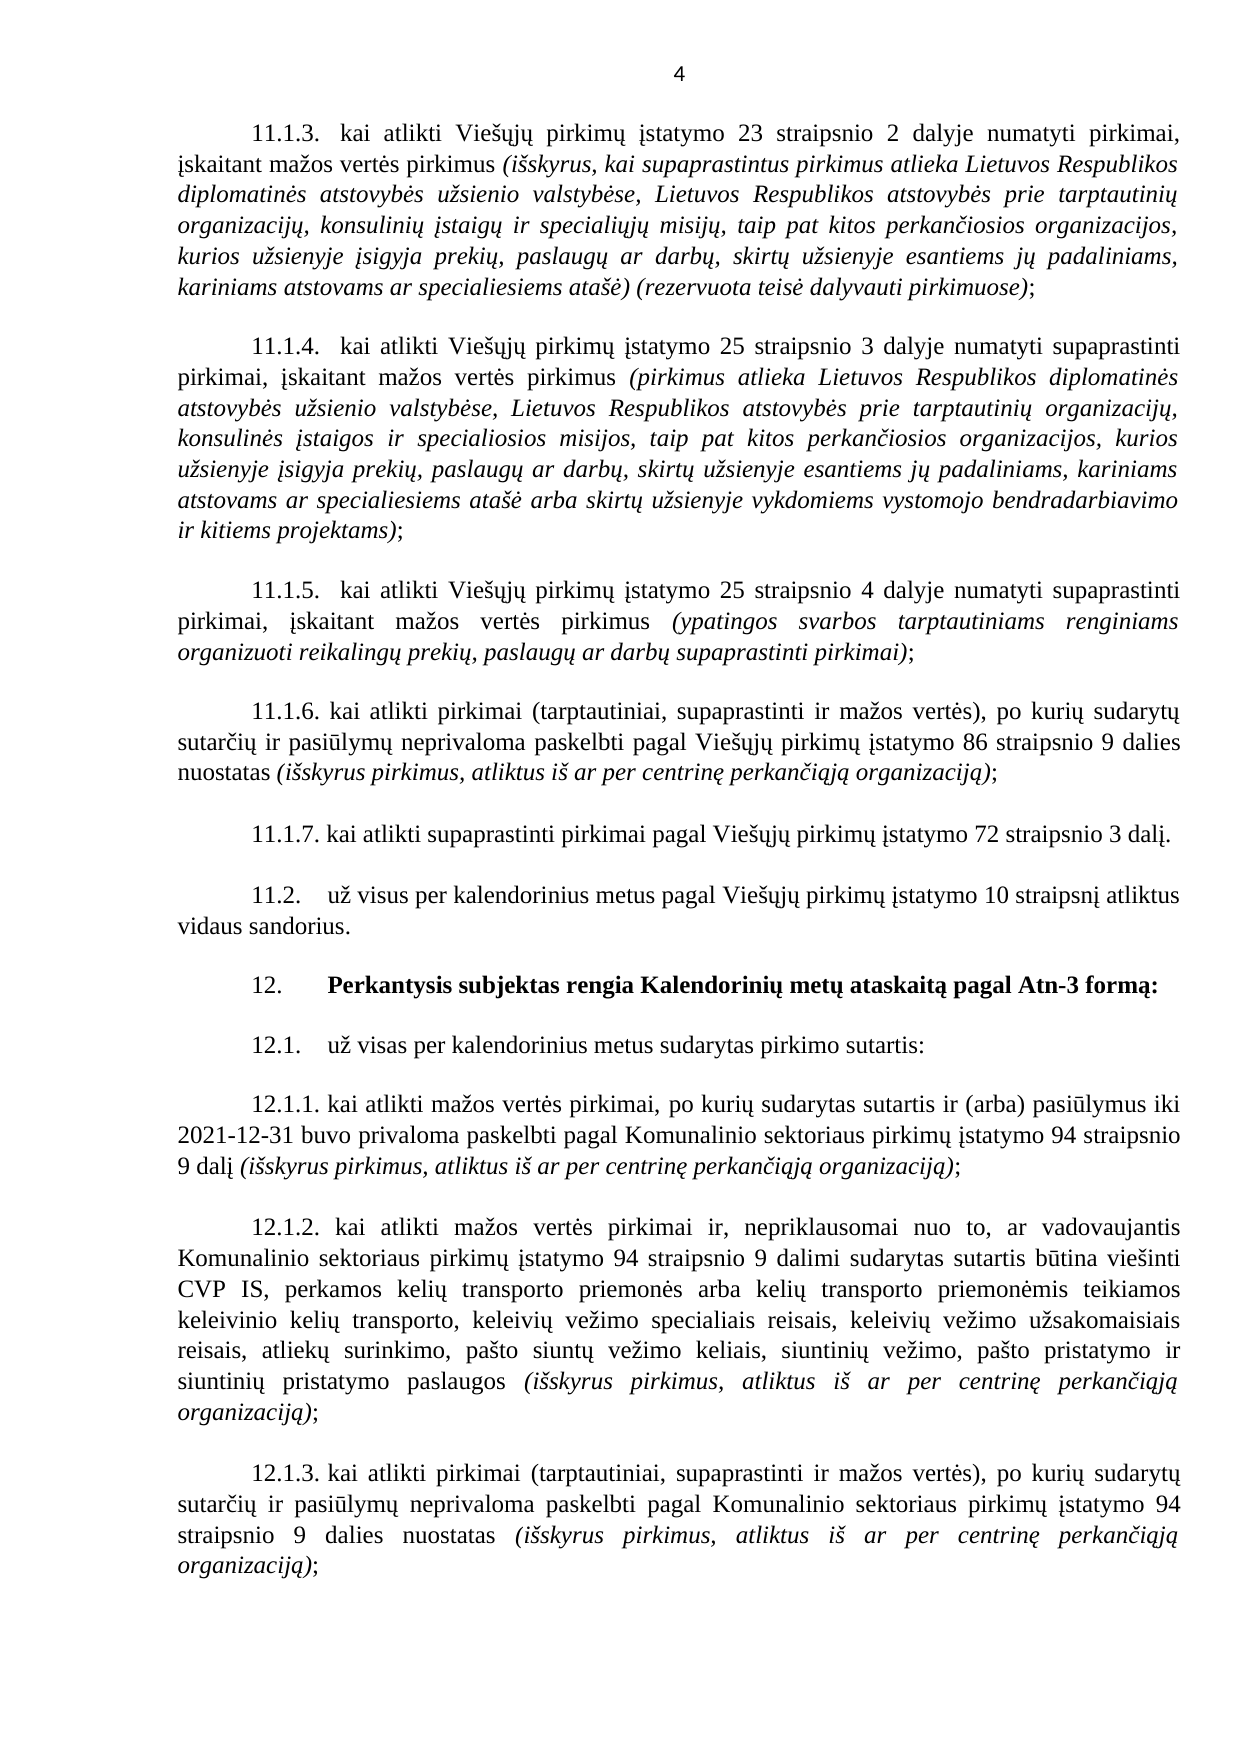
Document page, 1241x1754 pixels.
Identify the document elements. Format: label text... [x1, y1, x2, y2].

text 11.1.4. kai atlikti Viešųjų pirkimų įstatymo 25 straipsnio 3 dalyje numatyti supaprastinti pirkimai, įskaitant mažos vertės pirkimus (pirkimus atlieka Lietuvos Respublikos diplomatinės atstovybės užsienio valstybėse, Lietuvos Respublikos atstovybės prie tarptautinių organizacijų, konsulinės įstaigos ir specialiosios misijos, taip pat kitos perkančiosios organizacijos, kurios užsienyje įsigyja prekių, paslaugų ar darbų, skirtų užsienyje esantiems jų padaliniams, kariniams atstovams ar specialiesiems atašė arba skirtų užsienyje vykdomiems vystomojo bendradarbiavimo ir kitiems projektams); [177, 331, 1181, 544]
text 11.2. už visus per kalendorinius metus pagal Viešųjų pirkimų įstatymo 10 straipsnį atliktus vidaus sandorius. [177, 880, 1181, 940]
text 11.1.7. kai atlikti supaprastinti pirkimai pagal Viešųjų pirkimų įstatymo 72 straipsnio 3 dalį. [177, 819, 1181, 848]
text 12.1.3. kai atlikti pirkimai (tarptautiniai, supaprastinti ir mažos vertės), po kurių sudarytų sutarčių ir pasiūlymų neprivaloma paskelbti pagal Komunalinio sektoriaus pirkimų įstatymo 94 straipsnio 9 dalies nuostatas (išskyrus pirkimus, atliktus iš ar per centrinę perkančiąją organizaciją); [177, 1458, 1181, 1579]
text 11.1.5. kai atlikti Viešųjų pirkimų įstatymo 25 straipsnio 4 dalyje numatyti supaprastinti pirkimai, įskaitant mažos vertės pirkimus (ypatingos svarbos tarptautiniams renginiams organizuoti reikalingų prekių, paslaugų ar darbų supaprastinti pirkimai); [177, 575, 1181, 665]
text 11.1.6. kai atlikti pirkimai (tarptautiniai, supaprastinti ir mažos vertės), po kurių sudarytų sutarčių ir pasiūlymų neprivaloma paskelbti pagal Viešųjų pirkimų įstatymo 86 straipsnio 9 dalies nuostatas (išskyrus pirkimus, atliktus iš ar per centrinę perkančiąją organizaciją); [177, 696, 1181, 786]
text 12. Perkantysis subjektas rengia Kalendorinių metų ataskaitą pagal Atn-3 formą: [177, 971, 1181, 999]
text 12.1. už visas per kalendorinius metus sudarytas pirkimo sutartis: [177, 1030, 1181, 1059]
text 11.1.3. kai atlikti Viešųjų pirkimų įstatymo 23 straipsnio 2 dalyje numatyti pirkimai, įskaitant mažos vertės pirkimus (išskyrus, kai supaprastintus pirkimus atlieka Lietuvos Respublikos diplomatinės atstovybės užsienio valstybėse, Lietuvos Respublikos atstovybės prie tarptautinių organizacijų, konsulinių įstaigų ir specialiųjų misijų, taip pat kitos perkančiosios organizacijos, kurios užsienyje įsigyja prekių, paslaugų ar darbų, skirtų užsienyje esantiems jų padaliniams, kariniams atstovams ar specialiesiems atašė) (rezervuota teisė dalyvauti pirkimuose); [177, 118, 1181, 301]
text 12.1.2. kai atlikti mažos vertės pirkimai ir, nepriklausomai nuo to, ar vadovaujantis Komunalinio sektoriaus pirkimų įstatymo 94 straipsnio 9 dalimi sudarytas sutartis būtina viešinti CVP IS, perkamos kelių transporto priemonės arba kelių transporto priemonėmis teikiamos keleivinio kelių transporto, keleivių vežimo specialiais reisais, keleivių vežimo užsakomaisiais reisais, atliekų surinkimo, pašto siuntų vežimo keliais, siuntinių vežimo, pašto pristatymo ir siuntinių pristatymo paslaugos (išskyrus pirkimus, atliktus iš ar per centrinę perkančiąją organizaciją); [177, 1212, 1181, 1426]
text 12.1.1. kai atlikti mažos vertės pirkimai, po kurių sudarytas sutartis ir (arba) pasiūlymus iki 2021-12-31 buvo privaloma paskelbti pagal Komunalinio sektoriaus pirkimų įstatymo 94 straipsnio 9 dalį (išskyrus pirkimus, atliktus iš ar per centrinę perkančiąją organizaciją); [177, 1089, 1181, 1180]
